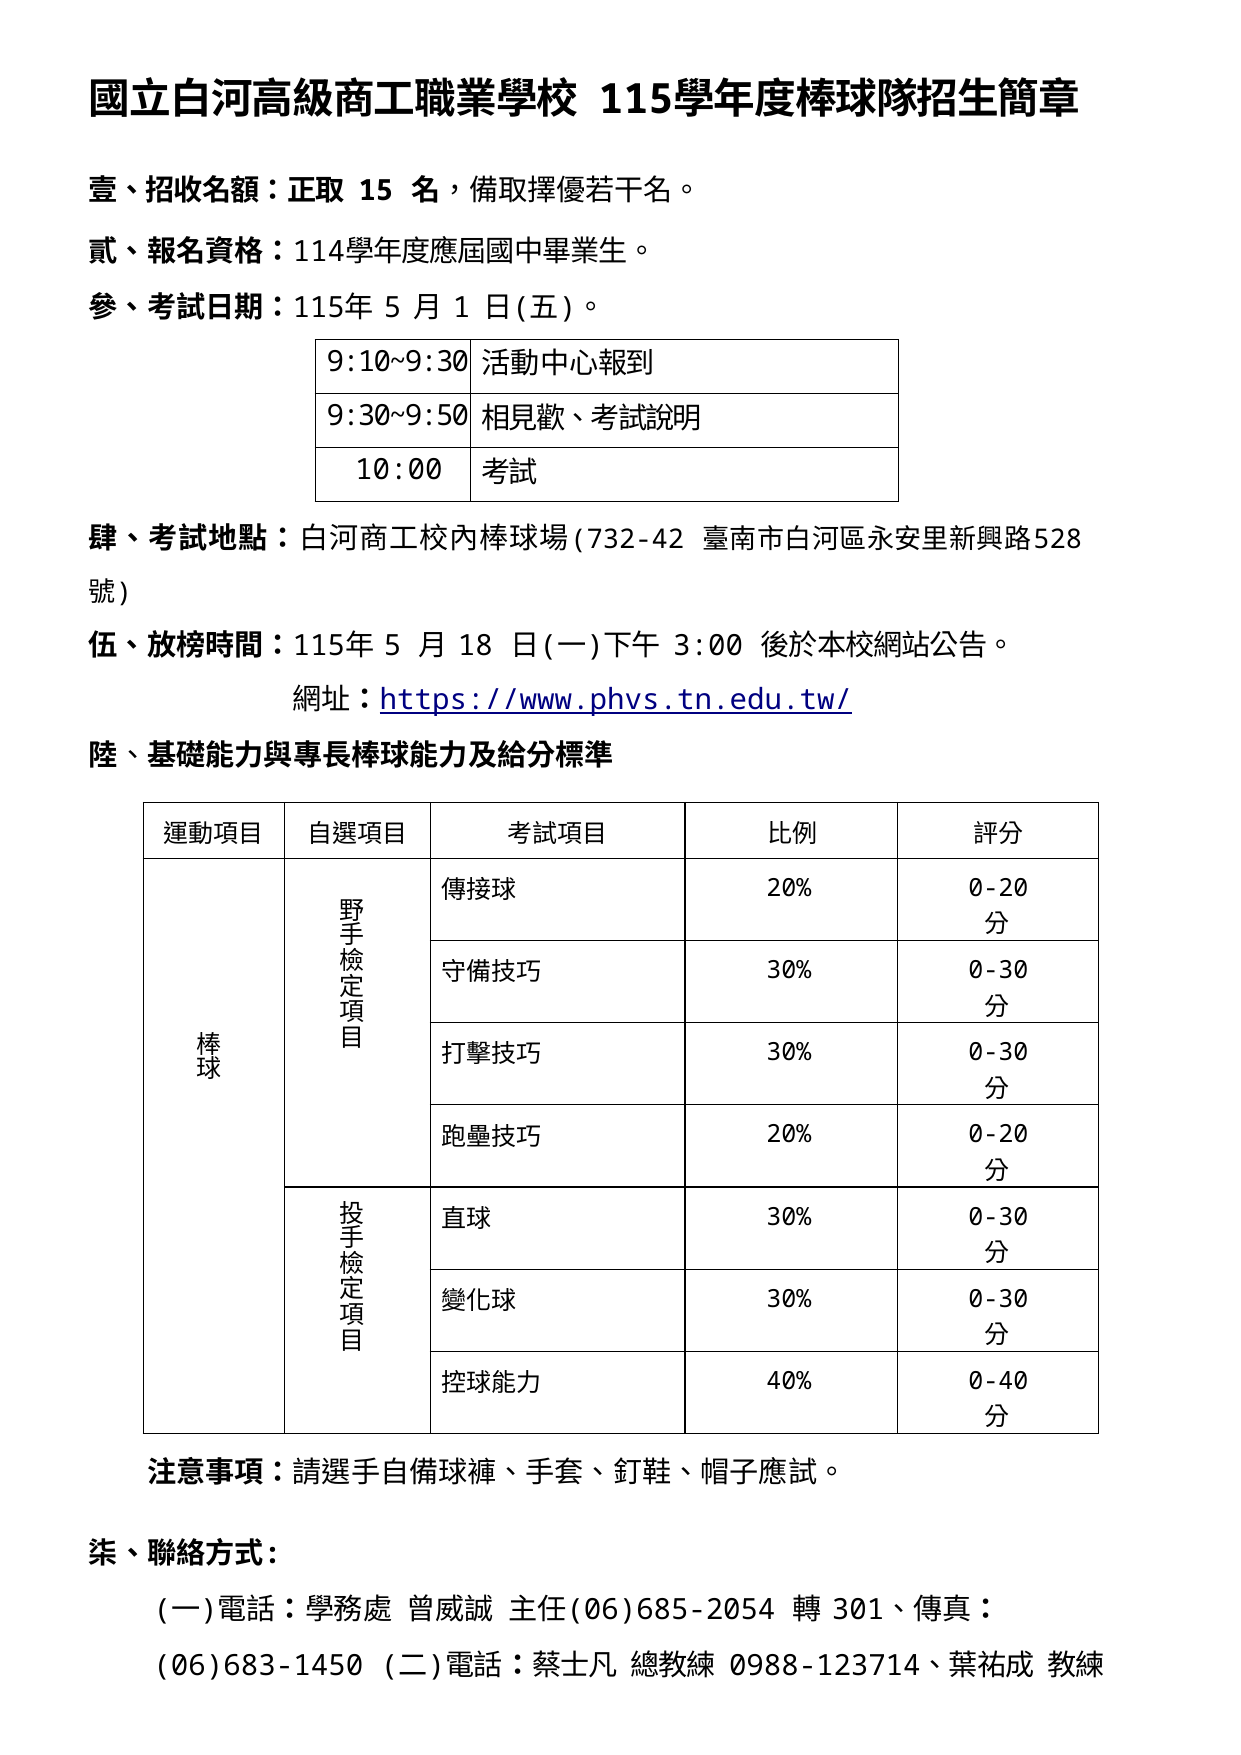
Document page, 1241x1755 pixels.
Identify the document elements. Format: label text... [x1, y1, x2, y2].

table_cell 棒球 [144, 859, 284, 1433]
text 肆、考試地點：白河商工校內棒球場(732-42 臺南市白河區永安里新興路528號) [88, 515, 1082, 609]
table_cell 0-20 分 [898, 859, 1098, 940]
table_cell 0-30 分 [898, 1270, 1098, 1351]
table_header 比例 [686, 803, 897, 858]
table_cell 0-40 分 [898, 1352, 1098, 1433]
text 壹、招收名額：正取 15 名，備取擇優若干名。 [89, 167, 1003, 209]
table_header 活動中心報到 [471, 340, 898, 393]
table_cell 0-30 分 [898, 941, 1098, 1022]
table_cell 野手檢定項目 [285, 859, 430, 1186]
subtitle 柒、聯絡方式: [89, 1530, 1155, 1572]
table_header 運動項目 [144, 803, 284, 858]
text 伍、放榜時間：115年 5 月 18 日(一)下午 3:00 後於本校網站公告。 [89, 621, 1082, 664]
table_cell 0-30 分 [898, 1188, 1098, 1269]
text 網址：https://www.phvs.tn.edu.tw/ [292, 677, 1155, 718]
table_cell 0-20 分 [898, 1105, 1098, 1186]
table_cell 20% [686, 859, 897, 940]
text (一)電話：學務處 曾威誠 主任(06)685-2054 轉 301、傳真：(06)683-1450 (二)電話：蔡士凡 總教練 0988-123714、葉祐成 教練 [153, 1586, 1125, 1684]
table_cell 跑壘技巧 [431, 1105, 684, 1186]
table_cell 變化球 [431, 1270, 684, 1351]
table_cell 打擊技巧 [431, 1023, 684, 1104]
table_cell 30% [686, 1023, 897, 1104]
text 注意事項：請選手自備球褲、手套、釘鞋、帽子應試。 [147, 1448, 1155, 1490]
table_cell 0-30 分 [898, 1023, 1098, 1104]
table_cell 控球能力 [431, 1352, 684, 1433]
table_cell 30% [686, 941, 897, 1022]
table_cell 30% [686, 1270, 897, 1351]
table_header 自選項目 [285, 803, 430, 858]
table_cell 考試 [471, 448, 898, 501]
subtitle 陸、基礎能力與專長棒球能力及給分標準 [89, 731, 1155, 773]
subtitle 國立白河高級商工職業學校 115學年度棒球隊招生簡章 [89, 66, 1155, 126]
table_cell 投手檢定項目 [285, 1188, 430, 1433]
table_cell 40% [686, 1352, 897, 1433]
table_cell 相見歡、考試說明 [471, 394, 898, 447]
table_cell 10:00 [316, 448, 470, 501]
table_cell 20% [686, 1105, 897, 1186]
text 參、考試日期：115年 5 月 1 日(五)。 [89, 283, 1082, 326]
text 貳、報名資格：114學年度應屆國中畢業生。 [89, 227, 1003, 269]
table_cell 傳接球 [431, 859, 684, 940]
table_cell 守備技巧 [431, 941, 684, 1022]
table_header 考試項目 [431, 803, 684, 858]
table_cell 9:30~9:50 [316, 394, 470, 447]
table_cell 直球 [431, 1188, 684, 1269]
table_header 9:10~9:30 [316, 340, 470, 393]
table_header 評分 [898, 803, 1098, 858]
table_cell 30% [686, 1188, 897, 1269]
